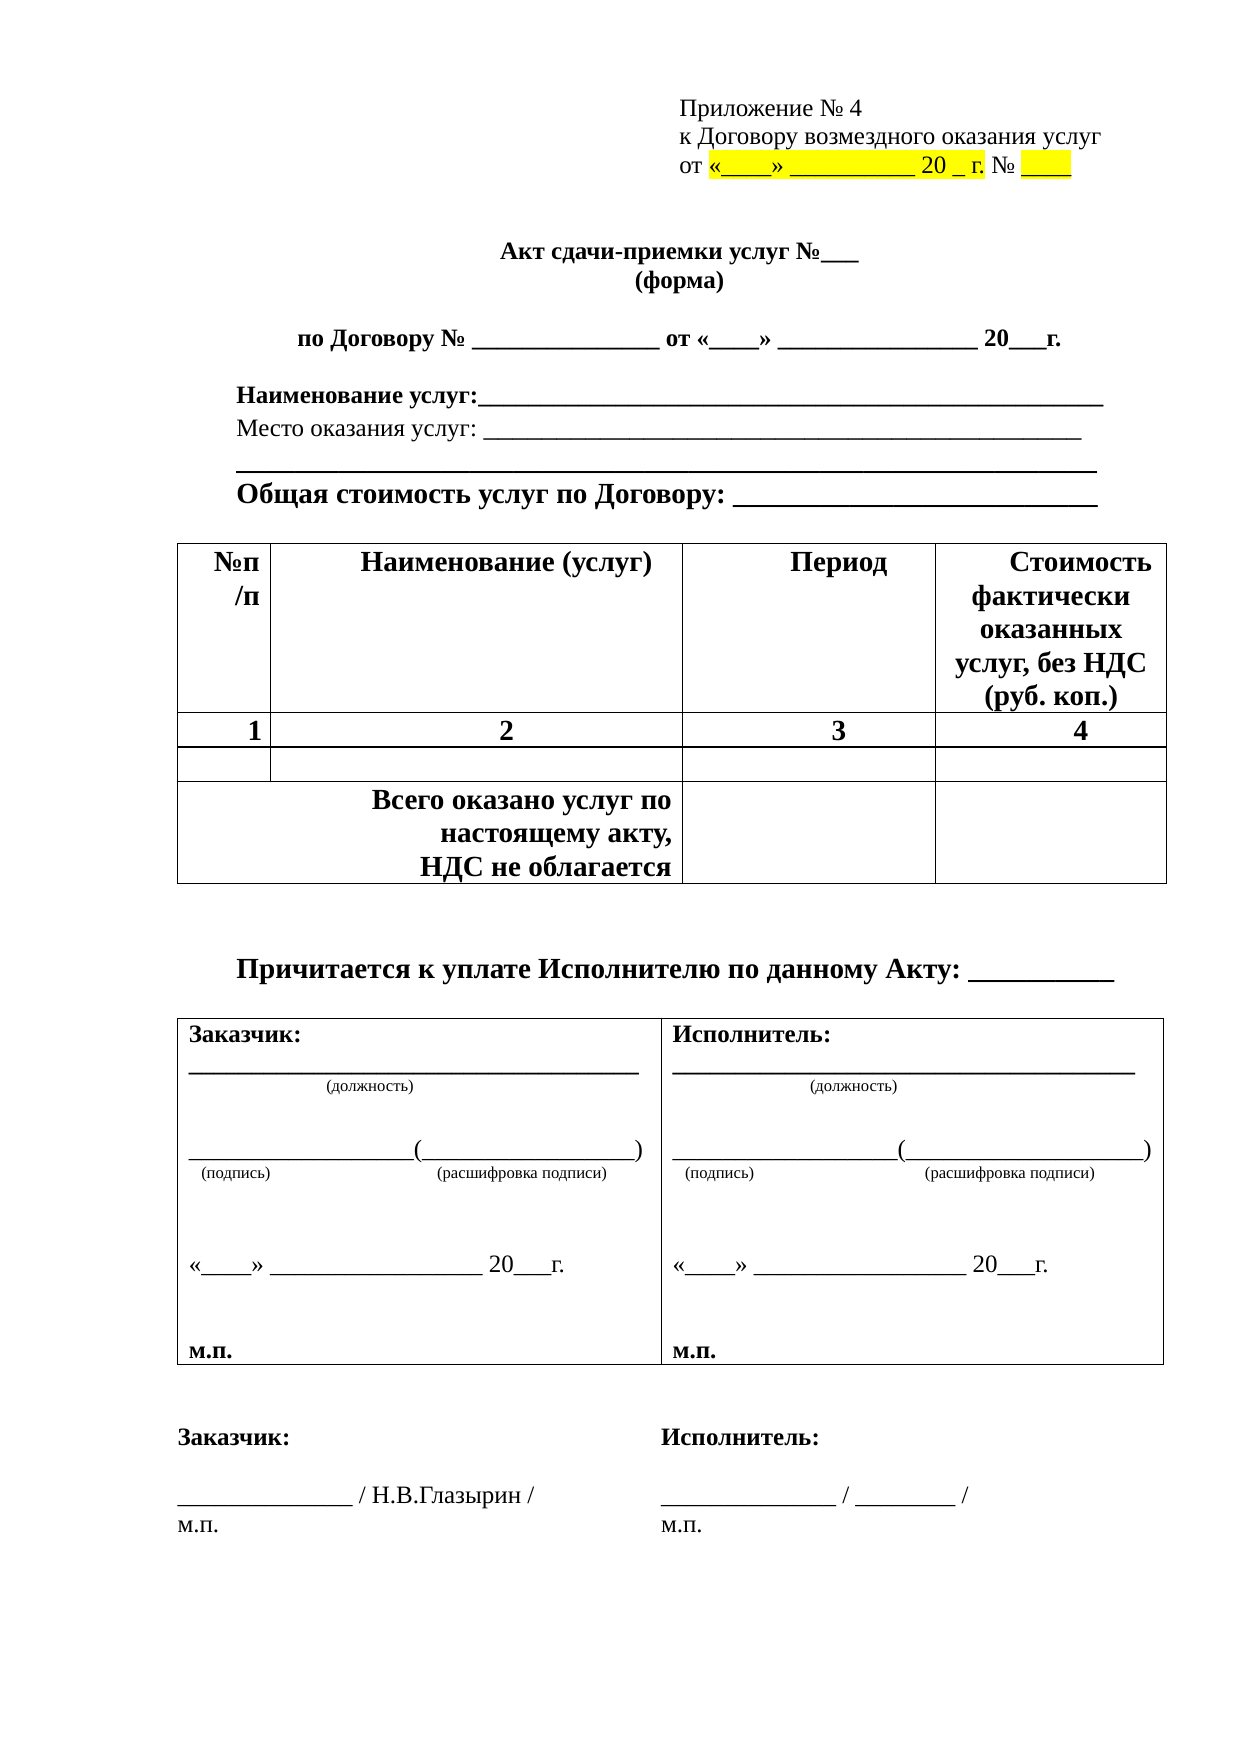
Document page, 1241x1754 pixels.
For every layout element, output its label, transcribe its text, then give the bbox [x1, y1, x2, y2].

table_cell 2 [271, 713, 682, 746]
table_header Наименование (услуг) [271, 544, 682, 712]
text Место оказания услуг: _________________________________________ [177, 409, 1122, 442]
table_cell [683, 782, 935, 883]
text Акт сдачи-приемки услуг №___ [177, 236, 1122, 265]
table_header Заказчик: ____________________________________ (должность) __________________(_________________) (подпись) (расшифровка подписи) «____» _________________ 20___г. м.п. [178, 1019, 661, 1364]
text (форма) [177, 265, 1122, 294]
table_cell ______________ / Н.В.Глазырин / м.п. [166, 1451, 649, 1537]
text ___________________________________________________________ [177, 442, 1122, 476]
table_header Заказчик: [166, 1423, 649, 1451]
table_header №п/п [178, 544, 270, 712]
table_cell 1 [178, 713, 270, 746]
text Приложение № 4 [679, 93, 1122, 121]
table_cell [178, 748, 270, 781]
text Наименование услуг:__________________________________________________ [177, 380, 1122, 409]
text по Договору № _______________ от «____» ________________ 20___г. [177, 323, 1122, 351]
table_cell [936, 748, 1166, 781]
table_cell ______________ / ________ / м.п. [650, 1451, 1133, 1537]
table_cell Всего оказано услуг по настоящему акту, НДС не облагается [178, 782, 682, 883]
text Причитается к уплате Исполнителю по данному Акту: __________ [177, 951, 1122, 984]
table_cell [271, 748, 682, 781]
text Общая стоимость услуг по Договору: _________________________ [177, 476, 1122, 509]
text к Договору возмездного оказания услуг [679, 121, 1122, 150]
table_cell 4 [936, 713, 1166, 746]
table_cell 3 [683, 713, 935, 746]
table_header Исполнитель: [650, 1423, 1133, 1451]
table_cell [936, 782, 1166, 883]
table_cell [683, 748, 935, 781]
table_header Стоимость фактически оказанных услуг, без НДС (руб. коп.) [936, 544, 1166, 712]
text от «____» __________ 20 _ г. № ____ [679, 150, 1122, 179]
table_header Период [683, 544, 935, 712]
table_header Исполнитель: _____________________________________ (должность) __________________(___________________) (подпись) (расшифровка подписи) «____» _________________ 20___г. м.п. [662, 1019, 1163, 1364]
